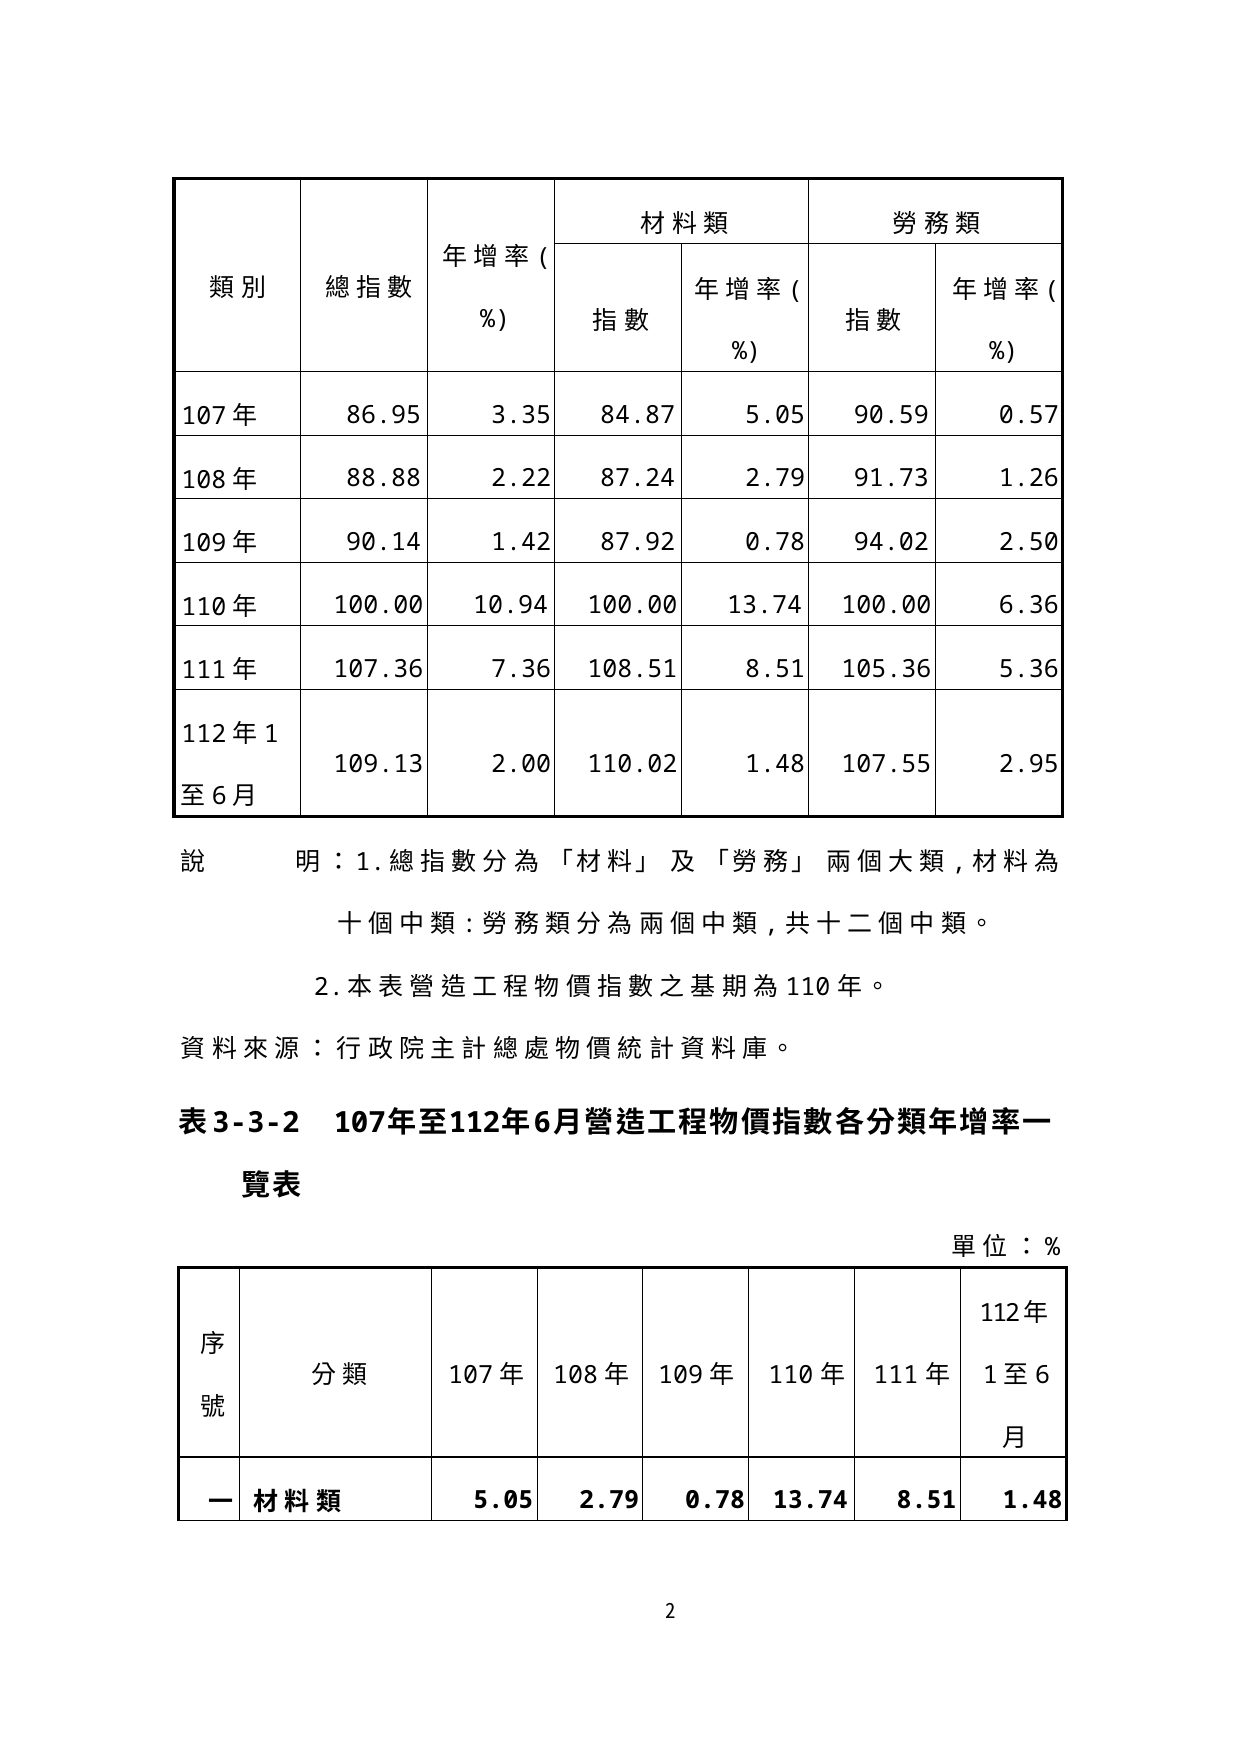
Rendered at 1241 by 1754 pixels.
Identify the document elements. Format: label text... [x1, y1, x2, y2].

table_cell 0.78 [643, 1458, 748, 1520]
table_cell 8.51 [682, 626, 808, 689]
table_cell 109年 [176, 499, 300, 562]
table_cell 0.78 [682, 499, 808, 562]
table_cell 7.36 [428, 626, 554, 689]
table_header 分類 [240, 1269, 431, 1456]
table_cell 90.14 [301, 499, 427, 562]
table_cell 年增率(%) [682, 244, 808, 371]
table_cell 110.02 [555, 690, 681, 815]
table_cell 2.79 [682, 436, 808, 498]
table_cell 87.24 [555, 436, 681, 498]
table_header 總指數 [301, 180, 427, 371]
table_cell 2.50 [936, 499, 1061, 562]
table_cell 110年 [176, 563, 300, 625]
table_cell 2.00 [428, 690, 554, 815]
table_header 材料類 [555, 180, 808, 243]
table_cell 108年 [176, 436, 300, 498]
table_cell 5.05 [432, 1458, 537, 1520]
table_cell 105.36 [809, 626, 935, 689]
table_cell 2.22 [428, 436, 554, 498]
table_cell 10.94 [428, 563, 554, 625]
table_cell 材料類 [240, 1458, 431, 1520]
table_header 107年 [432, 1269, 537, 1456]
table_cell 5.05 [682, 372, 808, 434]
table_header 109年 [643, 1269, 748, 1456]
table_cell 2.95 [936, 690, 1061, 815]
table_header 112年 1至6月 [961, 1269, 1065, 1456]
table_cell 8.51 [855, 1458, 960, 1520]
table_cell 指數 [809, 244, 935, 371]
table_cell 100.00 [809, 563, 935, 625]
table_cell 年增率(%) [936, 244, 1061, 371]
table_cell 111年 [176, 626, 300, 689]
table_header 108年 [538, 1269, 642, 1456]
table_cell 100.00 [301, 563, 427, 625]
table_cell 5.36 [936, 626, 1061, 689]
table_cell 108.51 [555, 626, 681, 689]
table_cell 94.02 [809, 499, 935, 562]
table_cell 87.92 [555, 499, 681, 562]
table_cell 1.26 [936, 436, 1061, 498]
table_cell 13.74 [682, 563, 808, 625]
table_cell 0.57 [936, 372, 1061, 434]
table_cell 1.48 [682, 690, 808, 815]
table_cell 指數 [555, 244, 681, 371]
text 說 明：1.總指數分為「材料」及「勞務」兩個大類,材料為十個中類:勞務類分為兩個中類,共十二個中類。 [177, 818, 1063, 943]
text 表3-3-2 107年至112年6月營造工程物價指數各分類年增率一覽表 [177, 1078, 1063, 1203]
table_header 年增率(%) [428, 180, 554, 371]
table_header 111年 [855, 1269, 960, 1456]
table_header 勞務類 [809, 180, 1061, 243]
table_header 110年 [749, 1269, 854, 1456]
table_cell 90.59 [809, 372, 935, 434]
table_cell 86.95 [301, 372, 427, 434]
table_cell 1.42 [428, 499, 554, 562]
text 單位：% [177, 1203, 1063, 1266]
table_cell 107.36 [301, 626, 427, 689]
table_cell 一 [180, 1458, 239, 1520]
table_cell 107年 [176, 372, 300, 434]
table_cell 6.36 [936, 563, 1061, 625]
table_cell 107.55 [809, 690, 935, 815]
table_header 序號 [180, 1269, 239, 1456]
text 2.本表營造工程物價指數之基期為110年。 [304, 943, 1063, 1005]
table_cell 13.74 [749, 1458, 854, 1520]
table_cell 84.87 [555, 372, 681, 434]
table_cell 88.88 [301, 436, 427, 498]
table_cell 91.73 [809, 436, 935, 498]
table_cell 112年1至6月 [176, 690, 300, 815]
table_header 類別 [176, 180, 300, 371]
table_cell 109.13 [301, 690, 427, 815]
table_cell 1.48 [961, 1458, 1065, 1520]
table_cell 100.00 [555, 563, 681, 625]
text 資料來源：行政院主計總處物價統計資料庫。 [177, 1005, 1063, 1068]
table_cell 3.35 [428, 372, 554, 434]
table_cell 2.79 [538, 1458, 642, 1520]
